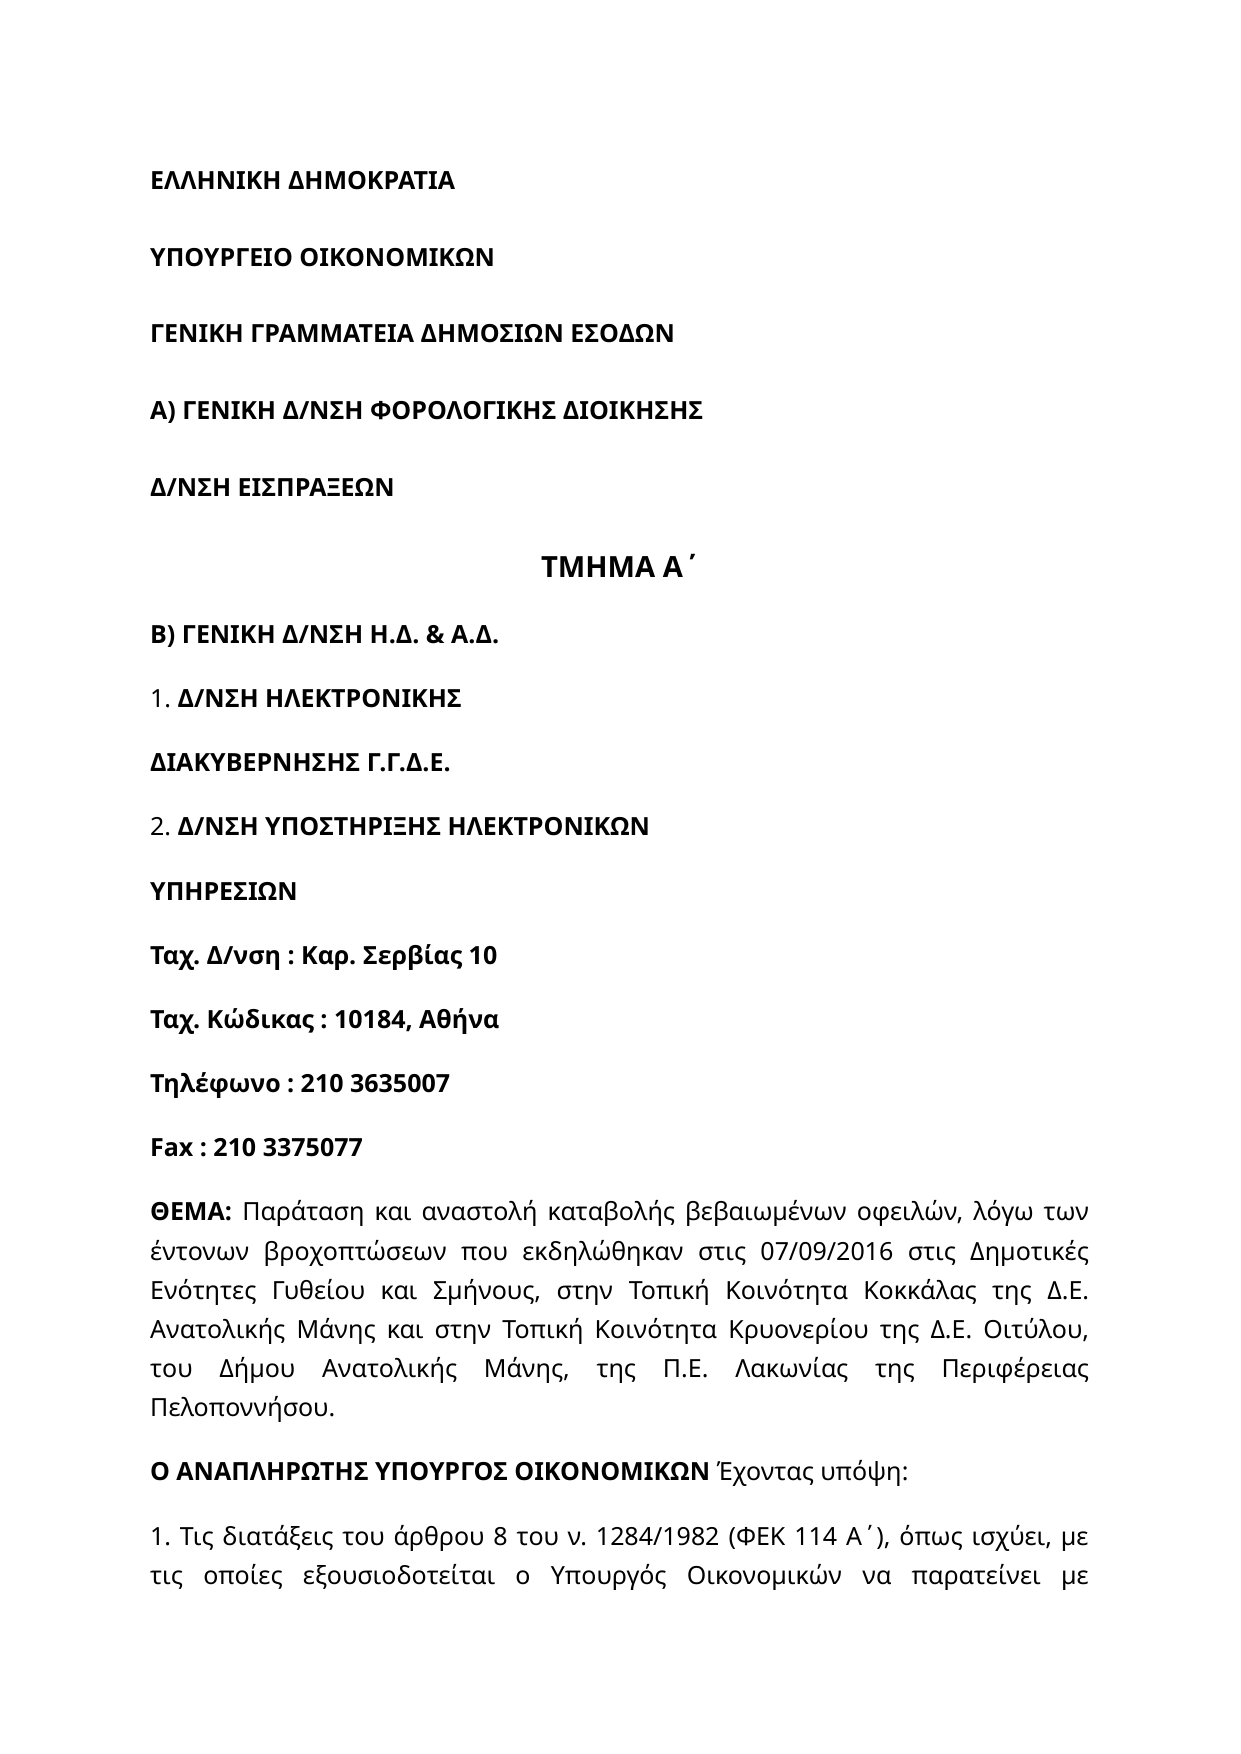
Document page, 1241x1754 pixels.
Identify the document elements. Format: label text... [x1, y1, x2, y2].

text Ταχ. Κώδικας : 10184, Αθήνα [150, 1001, 1090, 1036]
title ΥΠΟΥΡΓΕΙΟ ΟΙΚΟΝΟΜΙΚΩΝ [150, 239, 1090, 273]
title ΕΛΛΗΝΙΚΗ ΔΗΜΟΚΡΑΤΙΑ [150, 162, 1090, 197]
text Fax : 210 3375077 [150, 1130, 1090, 1164]
text 1. Τις διατάξεις του άρθρου 8 του ν. 1284/1982 (ΦΕΚ 114 Α΄), όπως ισχύει, με τις οποίες εξουσιοδοτείται ο Υπουργός Οικονομικών να παρατείνει με [150, 1518, 1090, 1591]
text Β) ΓΕΝΙΚΗ Δ/ΝΣΗ Η.Δ. & Α.Δ. [150, 616, 1090, 651]
text ΥΠΗΡΕΣΙΩΝ [150, 873, 1090, 907]
text Τηλέφωνο : 210 3635007 [150, 1066, 1090, 1100]
text ΔΙΑΚΥΒΕΡΝΗΣΗΣ Γ.Γ.Δ.Ε. [150, 745, 1090, 779]
title Α) ΓΕΝΙΚΗ Δ/ΝΣΗ ΦΟΡΟΛΟΓΙΚΗΣ ΔΙΟΙΚΗΣΗΣ [150, 392, 1090, 427]
text Ταχ. Δ/νση : Καρ. Σερβίας 10 [150, 937, 1090, 971]
subtitle ΤΜΗΜΑ Α΄ [150, 546, 1090, 586]
text Ο ΑΝΑΠΛΗΡΩΤΗΣ ΥΠΟΥΡΓΟΣ ΟΙΚΟΝΟΜΙΚΩΝ Έχοντας υπόψη: [150, 1454, 1090, 1488]
text 2. Δ/ΝΣΗ ΥΠΟΣΤΗΡΙΞΗΣ ΗΛΕΚΤΡΟΝΙΚΩΝ [150, 809, 1090, 843]
text 1. Δ/ΝΣΗ ΗΛΕΚΤΡΟΝΙΚΗΣ [150, 681, 1090, 715]
title Δ/ΝΣΗ ΕΙΣΠΡΑΞΕΩΝ [150, 469, 1090, 503]
title ΓΕΝΙΚΗ ΓΡΑΜΜΑΤΕΙΑ ΔΗΜΟΣΙΩΝ ΕΣΟΔΩΝ [150, 316, 1090, 350]
text ΘΕΜΑ: Παράταση και αναστολή καταβολής βεβαιωμένων οφειλών, λόγω των έντονων βροχοπτώσεων που εκδηλώθηκαν στις 07/09/2016 στις Δημοτικές Ενότητες Γυθείου και Σμήνους, στην Τοπική Κοινότητα Κοκκάλας της Δ.Ε. Ανατολικής Μάνης και στην Τοπική Κοινότητα Κρυονερίου της Δ.Ε. Οιτύλου, του Δήμου Ανατολικής Μάνης, της Π.Ε. Λακωνίας της Περιφέρειας Πελοποννήσου. [150, 1194, 1090, 1424]
